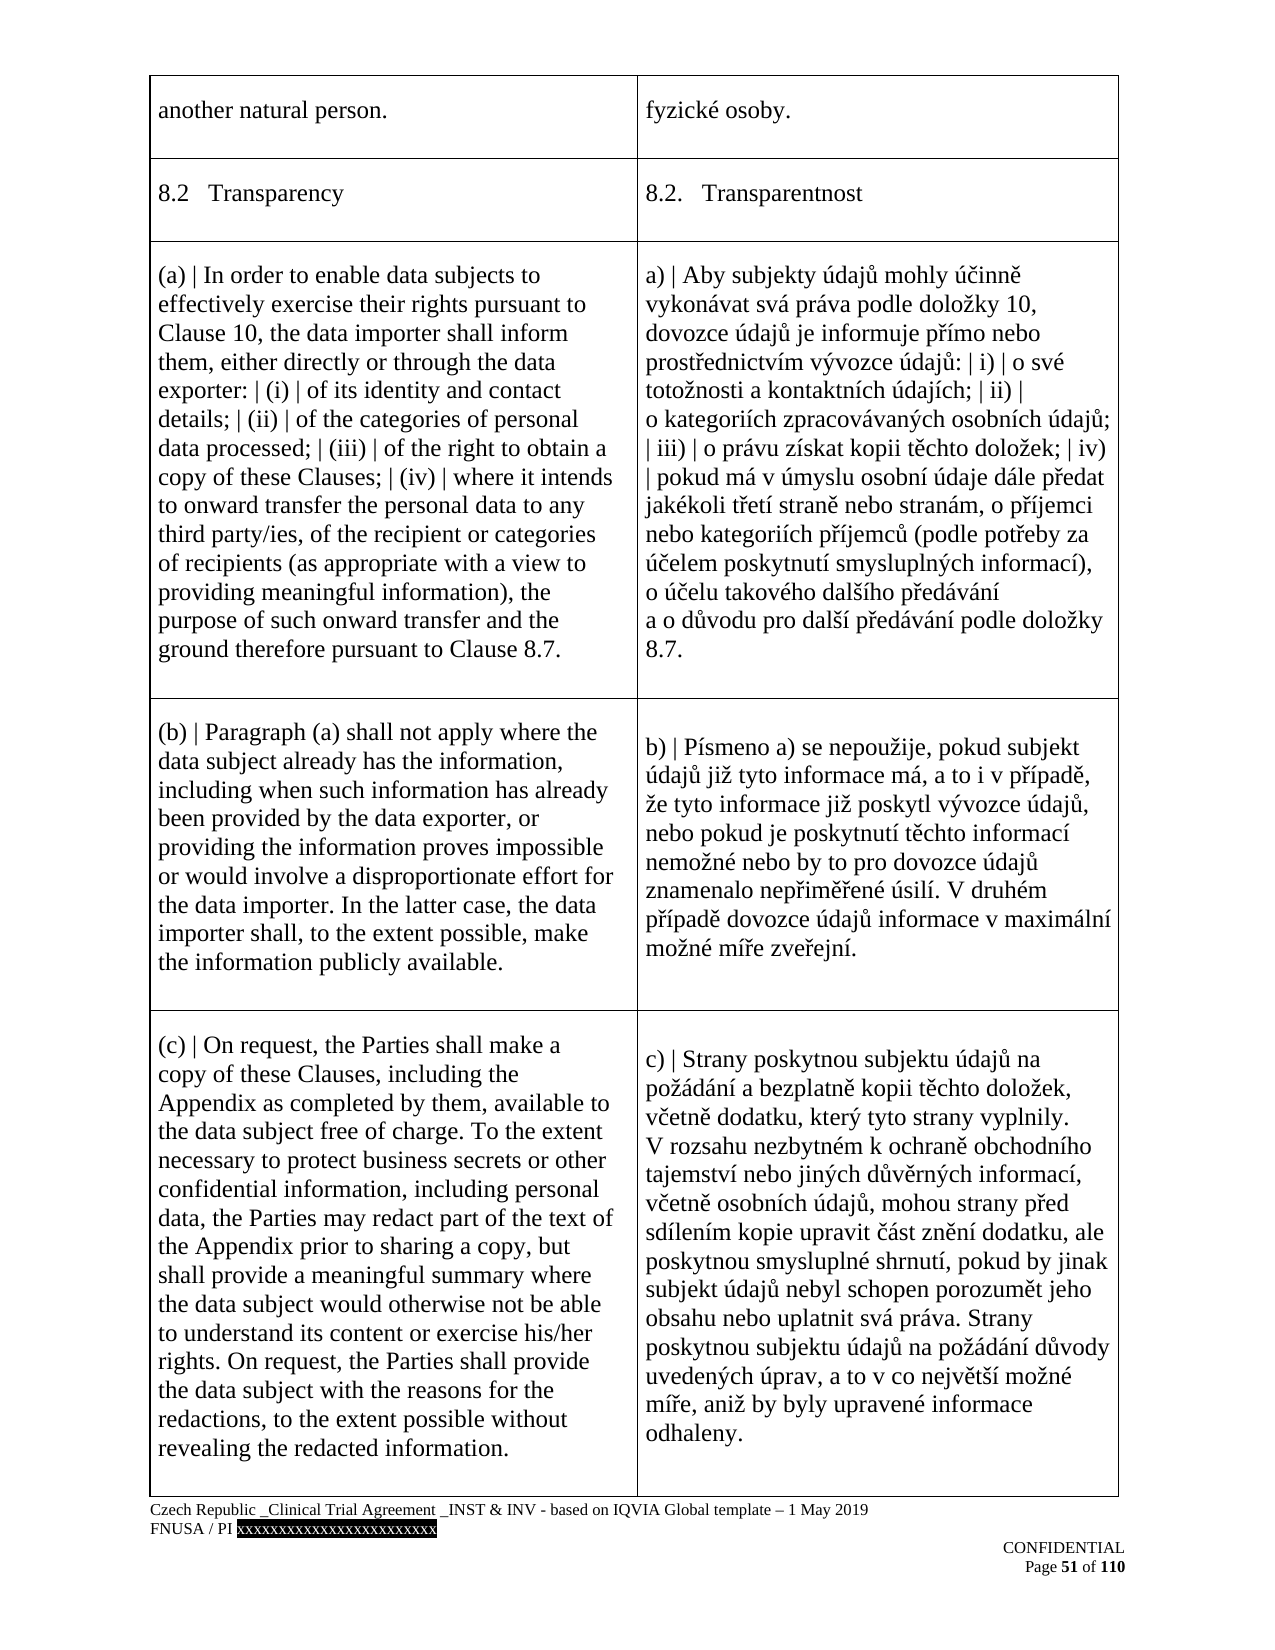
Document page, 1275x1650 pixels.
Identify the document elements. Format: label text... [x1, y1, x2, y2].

table_cell [1119, 158, 1124, 241]
table_cell 8.2 Transparency [151, 159, 637, 241]
table_cell [1119, 1010, 1124, 1496]
table_cell b) | Písmeno a) se nepoužije, pokud subjekt údajů již tyto informace má, a to i v případě, že tyto informace již poskytl vývozce údajů, nebo pokud je poskytnutí těchto informací nemožné nebo by to pro dovozce údajů znamenalo nepřiměřené úsilí. V druhém případě dovozce údajů informace v maximální možné míře zveřejní. [638, 699, 1118, 1010]
table_cell [1119, 241, 1124, 697]
table_cell (c) | On request, the Parties shall make a copy of these Clauses, including the Appendix as completed by them, available to the data subject free of charge. To the extent necessary to protect business secrets or other confidential information, including personal data, the Parties may redact part of the text of the Appendix prior to sharing a copy, but shall provide a meaningful summary where the data subject would otherwise not be able to understand its content or exercise his/her rights. On request, the Parties shall provide the data subject with the reasons for the redactions, to the extent possible without revealing the redacted information. [151, 1011, 637, 1496]
table_cell a) | Aby subjekty údajů mohly účinně vykonávat svá práva podle doložky 10, dovozce údajů je informuje přímo nebo prostřednictvím vývozce údajů: | i) | o své totožnosti a kontaktních údajích; | ii) | o kategoriích zpracovávaných osobních údajů; | iii) | o právu získat kopii těchto doložek; | iv) | pokud má v úmyslu osobní údaje dále předat jakékoli třetí straně nebo stranám, o příjemci nebo kategoriích příjemců (podle potřeby za účelem poskytnutí smysluplných informací), o účelu takového dalšího předávání a o důvodu pro další předávání podle doložky 8.7. [638, 242, 1118, 697]
table_cell (b) | Paragraph (a) shall not apply where the data subject already has the information, including when such information has already been provided by the data exporter, or providing the information proves impossible or would involve a disproportionate effort for the data importer. In the latter case, the data importer shall, to the extent possible, make the information publicly available. [151, 699, 637, 1010]
table_cell fyzické osoby. [638, 76, 1118, 158]
table_cell [1119, 75, 1124, 158]
table_cell (a) | In order to enable data subjects to effectively exercise their rights pursuant to Clause 10, the data importer shall inform them, either directly or through the data exporter: | (i) | of its identity and contact details; | (ii) | of the categories of personal data processed; | (iii) | of the right to obtain a copy of these Clauses; | (iv) | where it intends to onward transfer the personal data to any third party/ies, of the recipient or categories of recipients (as appropriate with a view to providing meaningful information), the purpose of such onward transfer and the ground therefore pursuant to Clause 8.7. [151, 242, 637, 697]
table_cell 8.2. Transparentnost [638, 159, 1118, 241]
table_cell c) | Strany poskytnou subjektu údajů na požádání a bezplatně kopii těchto doložek, včetně dodatku, který tyto strany vyplnily. V rozsahu nezbytném k ochraně obchodního tajemství nebo jiných důvěrných informací, včetně osobních údajů, mohou strany před sdílením kopie upravit část znění dodatku, ale poskytnou smysluplné shrnutí, pokud by jinak subjekt údajů nebyl schopen porozumět jeho obsahu nebo uplatnit svá práva. Strany poskytnou subjektu údajů na požádání důvody uvedených úprav, a to v co největší možné míře, aniž by byly upravené informace odhaleny. [638, 1011, 1118, 1496]
table_cell another natural person. [151, 76, 637, 158]
table_cell [1119, 698, 1124, 1010]
